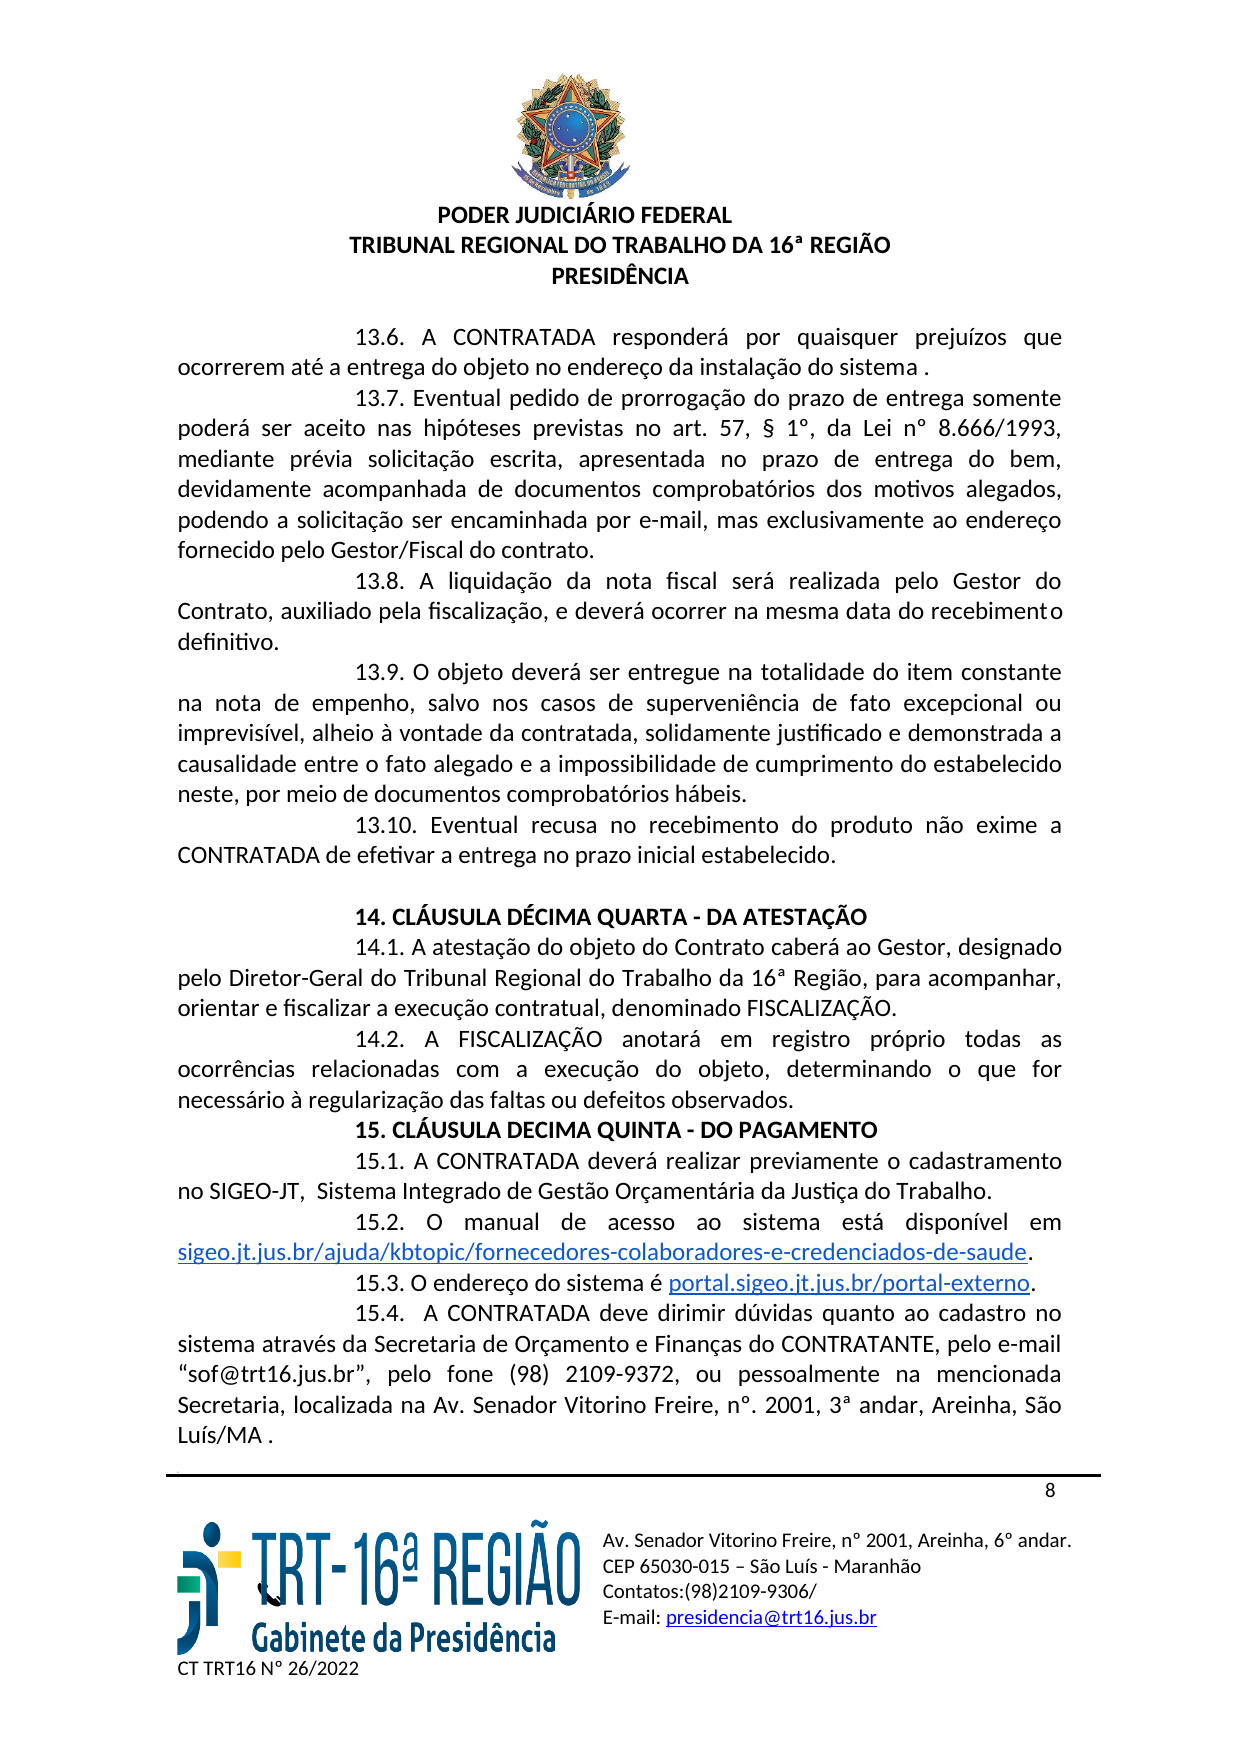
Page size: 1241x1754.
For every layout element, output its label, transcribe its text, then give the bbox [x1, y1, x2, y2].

text 15.3. O endereço do sistema é portal.sigeo.jt.jus.br/portal-externo. [177, 1267, 1063, 1297]
text 13.8. A liquidação da nota fiscal será realizada pelo Gestor do Contrato, auxiliado pela fiscalização, e deverá ocorrer na mesma data do recebimento definitivo. [177, 565, 1063, 657]
picture [177, 1519, 580, 1655]
text 13.7. Eventual pedido de prorrogação do prazo de entrega somente poderá ser aceito nas hipóteses previstas no art. 57, § 1º, da Lei nº 8.666/1993, mediante prévia solicitação escrita, apresentada no prazo de entrega do bem, devidamente acompanhada de documentos comprobatórios dos motivos alegados, podendo a solicitação ser encaminhada por e-mail, mas exclusivamente ao endereço fornecido pelo Gestor/Fiscal do contrato. [177, 382, 1063, 565]
text 15.1. A CONTRATADA deverá realizar previamente o cadastramento no SIGEO-JT, Sistema Integrado de Gestão Orçamentária da Justiça do Trabalho. [177, 1145, 1063, 1206]
text 15.2. O manual de acesso ao sistema está disponível em sigeo.jt.jus.br/ajuda/kbtopic/fornecedores-colaboradores-e-credenciados-de-saude. [177, 1206, 1063, 1267]
text 13.9. O objeto deverá ser entregue na totalidade do item constante na nota de empenho, salvo nos casos de superveniência de fato excepcional ou imprevisível, alheio à vontade da contratada, solidamente justificado e demonstrada a causalidade entre o fato alegado e a impossibilidade de cumprimento do estabelecido neste, por meio de documentos comprobatórios hábeis. [177, 657, 1063, 809]
text 14.2. A FISCALIZAÇÃO anotará em registro próprio todas as ocorrências relacionadas com a execução do objeto, determinando o que for necessário à regularização das faltas ou defeitos observados. [177, 1023, 1063, 1114]
text 15. CLÁUSULA DECIMA QUINTA - DO PAGAMENTO [177, 1114, 1063, 1145]
text 14. CLÁUSULA DÉCIMA QUARTA - DA ATESTAÇÃO [177, 901, 1063, 931]
text 15.4. A CONTRATADA deve dirimir dúvidas quanto ao cadastro no sistema através da Secretaria de Orçamento e Finanças do CONTRATANTE, pelo e-mail “sof@trt16.jus.br”, pelo fone (98) 2109-9372, ou pessoalmente na mencionada Secretaria, localizada na Av. Senador Vitorino Freire, nº. 2001, 3ª andar, Areinha, São Luís/MA . [177, 1297, 1063, 1450]
picture [511, 73, 630, 199]
text 13.6. A CONTRATADA responderá por quaisquer prejuízos que ocorrerem até a entrega do objeto no endereço da instalação do sistema . [177, 321, 1063, 382]
text 14.1. A atestação do objeto do Contrato caberá ao Gestor, designado pelo Diretor-Geral do Tribunal Regional do Trabalho da 16ª Região, para acompanhar, orientar e fiscalizar a execução contratual, denominado FISCALIZAÇÃO. [177, 931, 1063, 1023]
text 13.10. Eventual recusa no recebimento do produto não exime a CONTRATADA de efetivar a entrega no prazo inicial estabelecido. [177, 809, 1063, 870]
